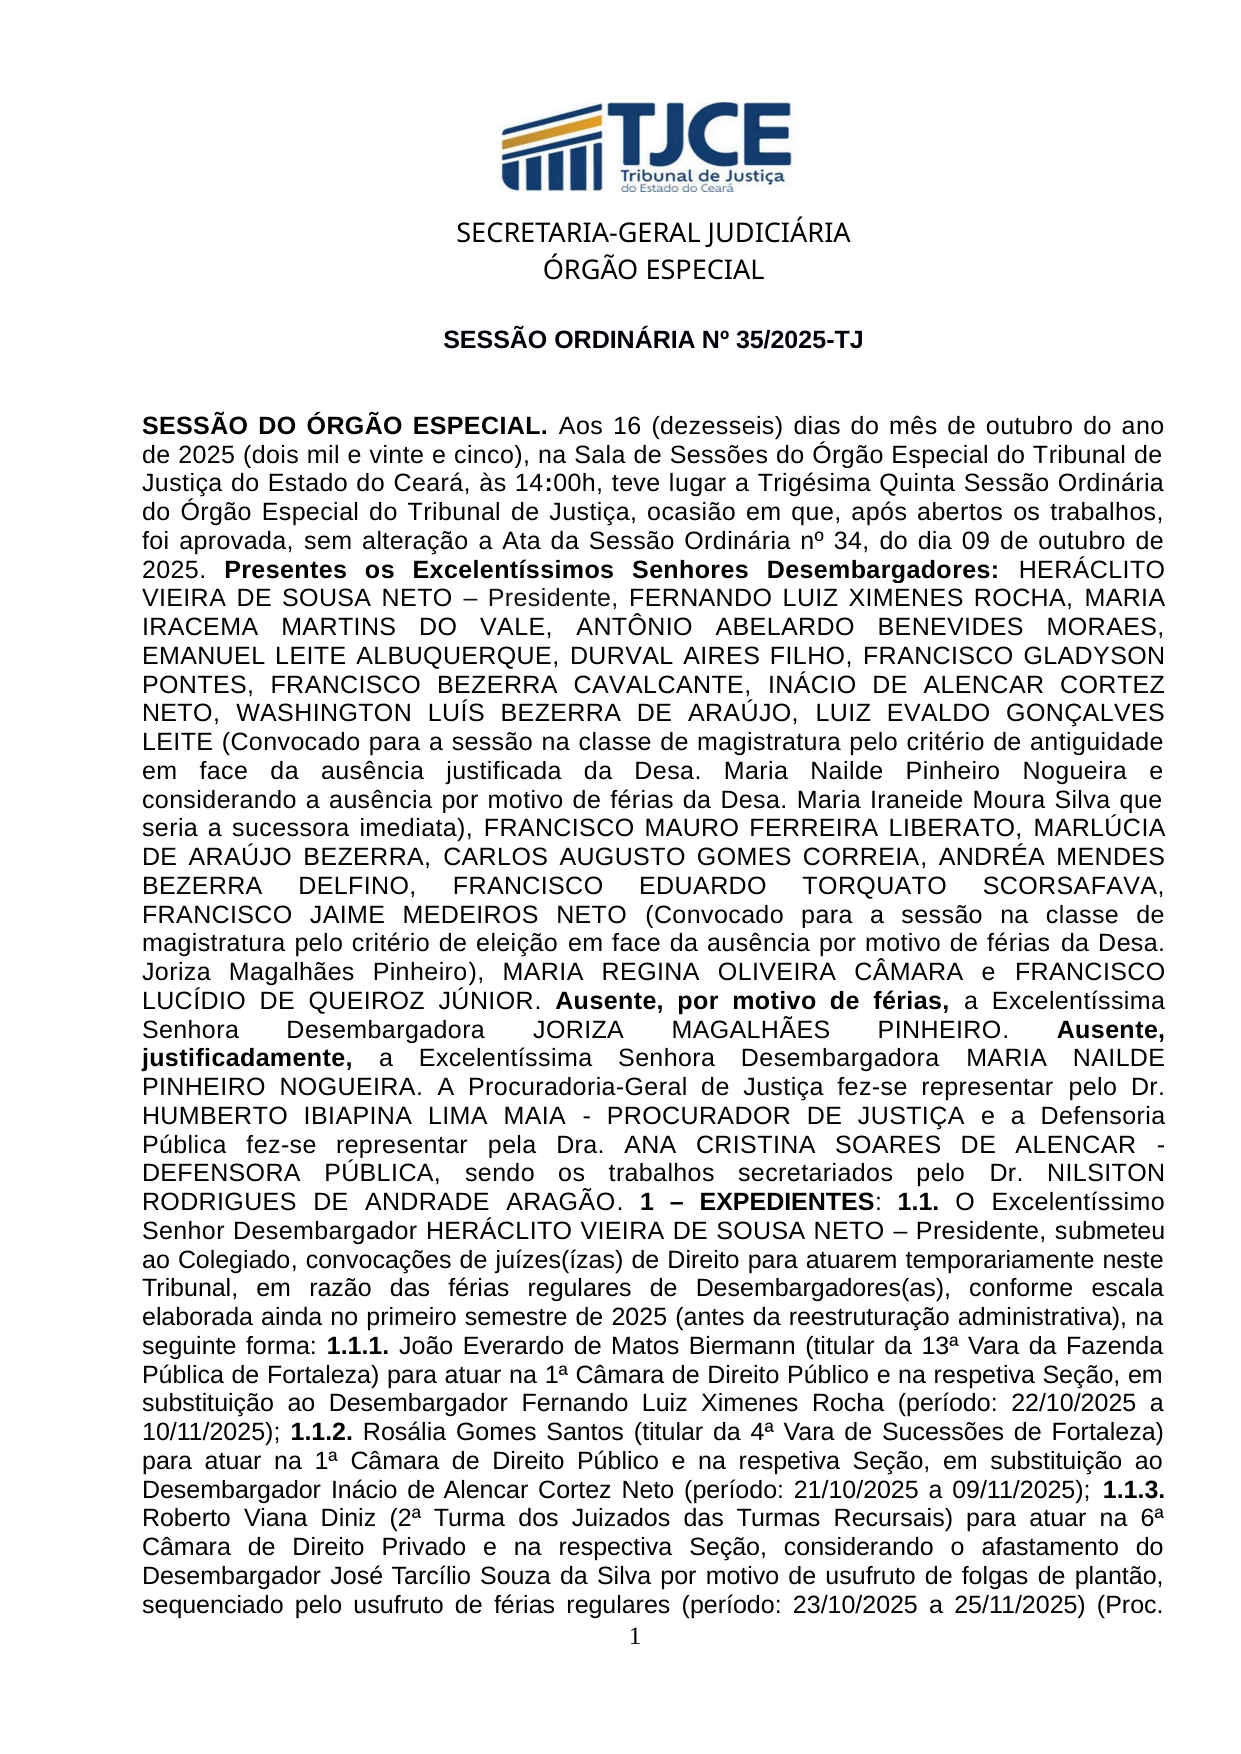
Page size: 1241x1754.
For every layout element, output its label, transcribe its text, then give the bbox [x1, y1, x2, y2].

text ÓRGÃO ESPECIAL [167, 251, 1140, 288]
text SESSÃO ORDINÁRIA Nº 35/2025-TJ [167, 324, 1140, 353]
text SECRETARIA-GERAL JUDICIÁRIA [167, 214, 1140, 251]
text SESSÃO DO ÓRGÃO ESPECIAL. Aos 16 (dezesseis) dias do mês de outubro do ano de 2025 (dois mil e vinte e cinco), na Sala de Sessões do Órgão Especial do Tribunal de Justiça do Estado do Ceará, às 14:00h, teve lugar a Trigésima Quinta Sessão Ordinária do Órgão Especial do Tribunal de Justiça, ocasião em que, após abertos os trabalhos, foi aprovada, sem alteração a Ata da Sessão Ordinária nº 34, do dia 09 de outubro de 2025. Presentes os Excelentíssimos Senhores Desembargadores: HERÁCLITO VIEIRA DE SOUSA NETO – Presidente, FERNANDO LUIZ XIMENES ROCHA, MARIA IRACEMA MARTINS DO VALE, ANTÔNIO ABELARDO BENEVIDES MORAES, EMANUEL LEITE ALBUQUERQUE, DURVAL AIRES FILHO, FRANCISCO GLADYSON PONTES, FRANCISCO BEZERRA CAVALCANTE, INÁCIO DE ALENCAR CORTEZ NETO, WASHINGTON LUÍS BEZERRA DE ARAÚJO, LUIZ EVALDO GONÇALVES LEITE (Convocado para a sessão na classe de magistratura pelo critério de antiguidade em face da ausência justificada da Desa. Maria Nailde Pinheiro Nogueira e considerando a ausência por motivo de férias da Desa. Maria Iraneide Moura Silva que seria a sucessora imediata), FRANCISCO MAURO FERREIRA LIBERATO, MARLÚCIA DE ARAÚJO BEZERRA, CARLOS AUGUSTO GOMES CORREIA, ANDRÉA MENDES BEZERRA DELFINO, FRANCISCO EDUARDO TORQUATO SCORSAFAVA, FRANCISCO JAIME MEDEIROS NETO (Convocado para a sessão na classe de magistratura pelo critério de eleição em face da ausência por motivo de férias da Desa. Joriza Magalhães Pinheiro), MARIA REGINA OLIVEIRA CÂMARA e FRANCISCO LUCÍDIO DE QUEIROZ JÚNIOR. Ausente, por motivo de férias, a Excelentíssima Senhora Desembargadora JORIZA MAGALHÃES PINHEIRO. Ausente, justificadamente, a Excelentíssima Senhora Desembargadora MARIA NAILDE PINHEIRO NOGUEIRA. A Procuradoria-Geral de Justiça fez-se representar pelo Dr. HUMBERTO IBIAPINA LIMA MAIA - PROCURADOR DE JUSTIÇA e a Defensoria Pública fez-se representar pela Dra. ANA CRISTINA SOARES DE ALENCAR - DEFENSORA PÚBLICA, sendo os trabalhos secretariados pelo Dr. NILSITON RODRIGUES DE ANDRADE ARAGÃO. 1 – EXPEDIENTES: 1.1. O Excelentíssimo Senhor Desembargador HERÁCLITO VIEIRA DE SOUSA NETO – Presidente, submeteu ao Colegiado, convocações de juízes(ízas) de Direito para atuarem temporariamente neste Tribunal, em razão das férias regulares de Desembargadores(as), conforme escala elaborada ainda no primeiro semestre de 2025 (antes da reestruturação administrativa), na seguinte forma: 1.1.1. João Everardo de Matos Biermann (titular da 13ª Vara da Fazenda Pública de Fortaleza) para atuar na 1ª Câmara de Direito Público e na respetiva Seção, em substituição ao Desembargador Fernando Luiz Ximenes Rocha (período: 22/10/2025 a 10/11/2025); 1.1.2. Rosália Gomes Santos (titular da 4ª Vara de Sucessões de Fortaleza) para atuar na 1ª Câmara de Direito Público e na respetiva Seção, em substituição ao Desembargador Inácio de Alencar Cortez Neto (período: 21/10/2025 a 09/11/2025); 1.1.3. Roberto Viana Diniz (2ª Turma dos Juizados das Turmas Recursais) para atuar na 6ª Câmara de Direito Privado e na respectiva Seção, considerando o afastamento do Desembargador José Tarcílio Souza da Silva por motivo de usufruto de folgas de plantão, sequenciado pelo usufruto de férias regulares (período: 23/10/2025 a 25/11/2025) (Proc. [142, 411, 1165, 1618]
picture [492, 102, 801, 192]
